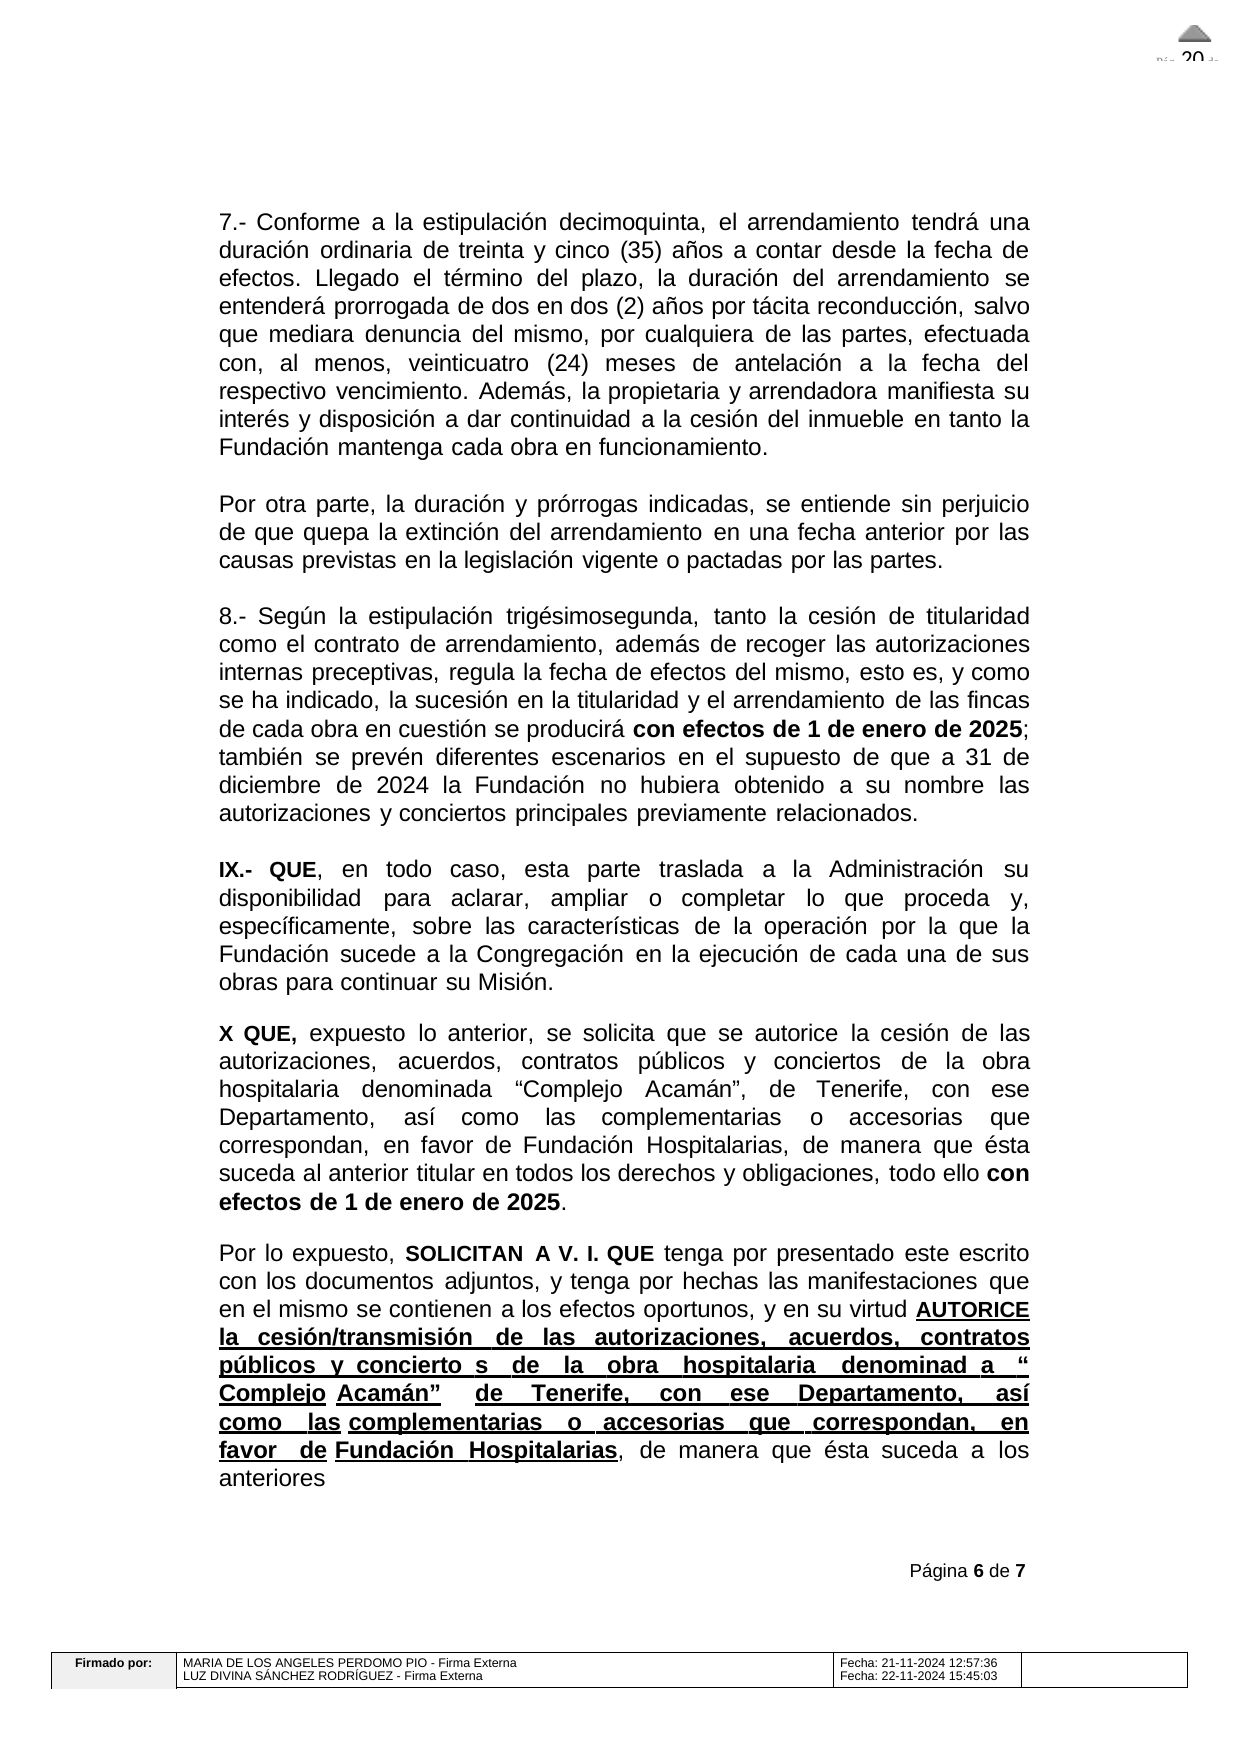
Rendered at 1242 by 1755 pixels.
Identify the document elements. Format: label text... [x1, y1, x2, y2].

text Por lo expuesto, SOLICITAN A V. I. QUE tenga por presentado este escrito con los documentos adjuntos, y tenga por hechas las manifestaciones que en el mismo se contienen a los efectos oportunos, y en su virtud AUTORICE la cesión/transmisión de las autorizaciones, acuerdos, contratos [218, 1239, 1030, 1347]
table_header Fecha: 21-11-2024 12:57:36 Fecha: 22-11-2024 15:45:03 [834, 1653, 1021, 1687]
text X QUE, expuesto lo anterior, se solicita que se autorice la cesión de las autorizaciones, acuerdos, contratos públicos y conciertos de la obra hospitalaria denominada “Complejo Acamán”, de Tenerife, con ese Departamento, así como las complementarias o accesorias que correspondan, en favor de Fundación Hospitalarias, de manera que ésta suceda al anterior titular en todos los derechos y obligaciones, todo ello con efectos de 1 de enero de 2025. [218, 1019, 1030, 1215]
text 8.- Según la estipulación trigésimosegunda, tanto la cesión de titularidad como el contrato de arrendamiento, además de recoger las autorizaciones internas preceptivas, regula la fecha de efectos del mismo, esto es, y como se ha indicado, la sucesión en la titularidad y el arrendamiento de las fincas de cada obra en cuestión se producirá con efectos de 1 de enero de 2025; también se prevén diferentes escenarios en el supuesto de que a 31 de diciembre de 2024 la Fundación no hubiera obtenido a su nombre las autorizaciones y conciertos principales previamente relacionados. [218, 602, 1030, 827]
text Por otra parte, la duración y prórrogas indicadas, se entiende sin perjuicio de que quepa la extinción del arrendamiento en una fecha anterior por las causas previstas en la legislación vigente o pactadas por las partes. [218, 489, 1030, 573]
text IX.- QUE, en todo caso, esta parte traslada a la Administración su disponibilidad para aclarar, ampliar o completar lo que proceda y, específicamente, sobre las características de la operación por la que la Fundación sucede a la Congregación en la ejecución de cada una de sus obras para continuar su Misión. [218, 855, 1030, 995]
table_header [1022, 1653, 1187, 1687]
text Página 6 de 7 [42, 1559, 1026, 1581]
table_header Firmado por: [52, 1653, 176, 1687]
table_header MARIA DE LOS ANGELES PERDOMO PIO - Firma Externa LUZ DIVINA SÁNCHEZ RODRÍGUEZ - Firma Externa [177, 1653, 833, 1687]
text públicos y concierto s de la obra hospitalaria denominad a “ Complejo Acamán” de Tenerife, con ese Departamento, así como las complementarias o accesorias que correspondan, en favor de Fundación Hospitalarias, de manera que ésta suceda a los anteriores [218, 1348, 1030, 1491]
text 7.- Conforme a la estipulación decimoquinta, el arrendamiento tendrá una duración ordinaria de treinta y cinco (35) años a contar desde la fecha de efectos. Llegado el término del plazo, la duración del arrendamiento se entenderá prorrogada de dos en dos (2) años por tácita reconducción, salvo que mediara denuncia del mismo, por cualquiera de las partes, efectuada con, al menos, veinticuatro (24) meses de antelación a la fecha del respectivo vencimiento. Además, la propietaria y arrendadora manifiesta su interés y disposición a dar continuidad a la cesión del inmueble en tanto la Fundación mantenga cada obra en funcionamiento. [218, 208, 1030, 460]
